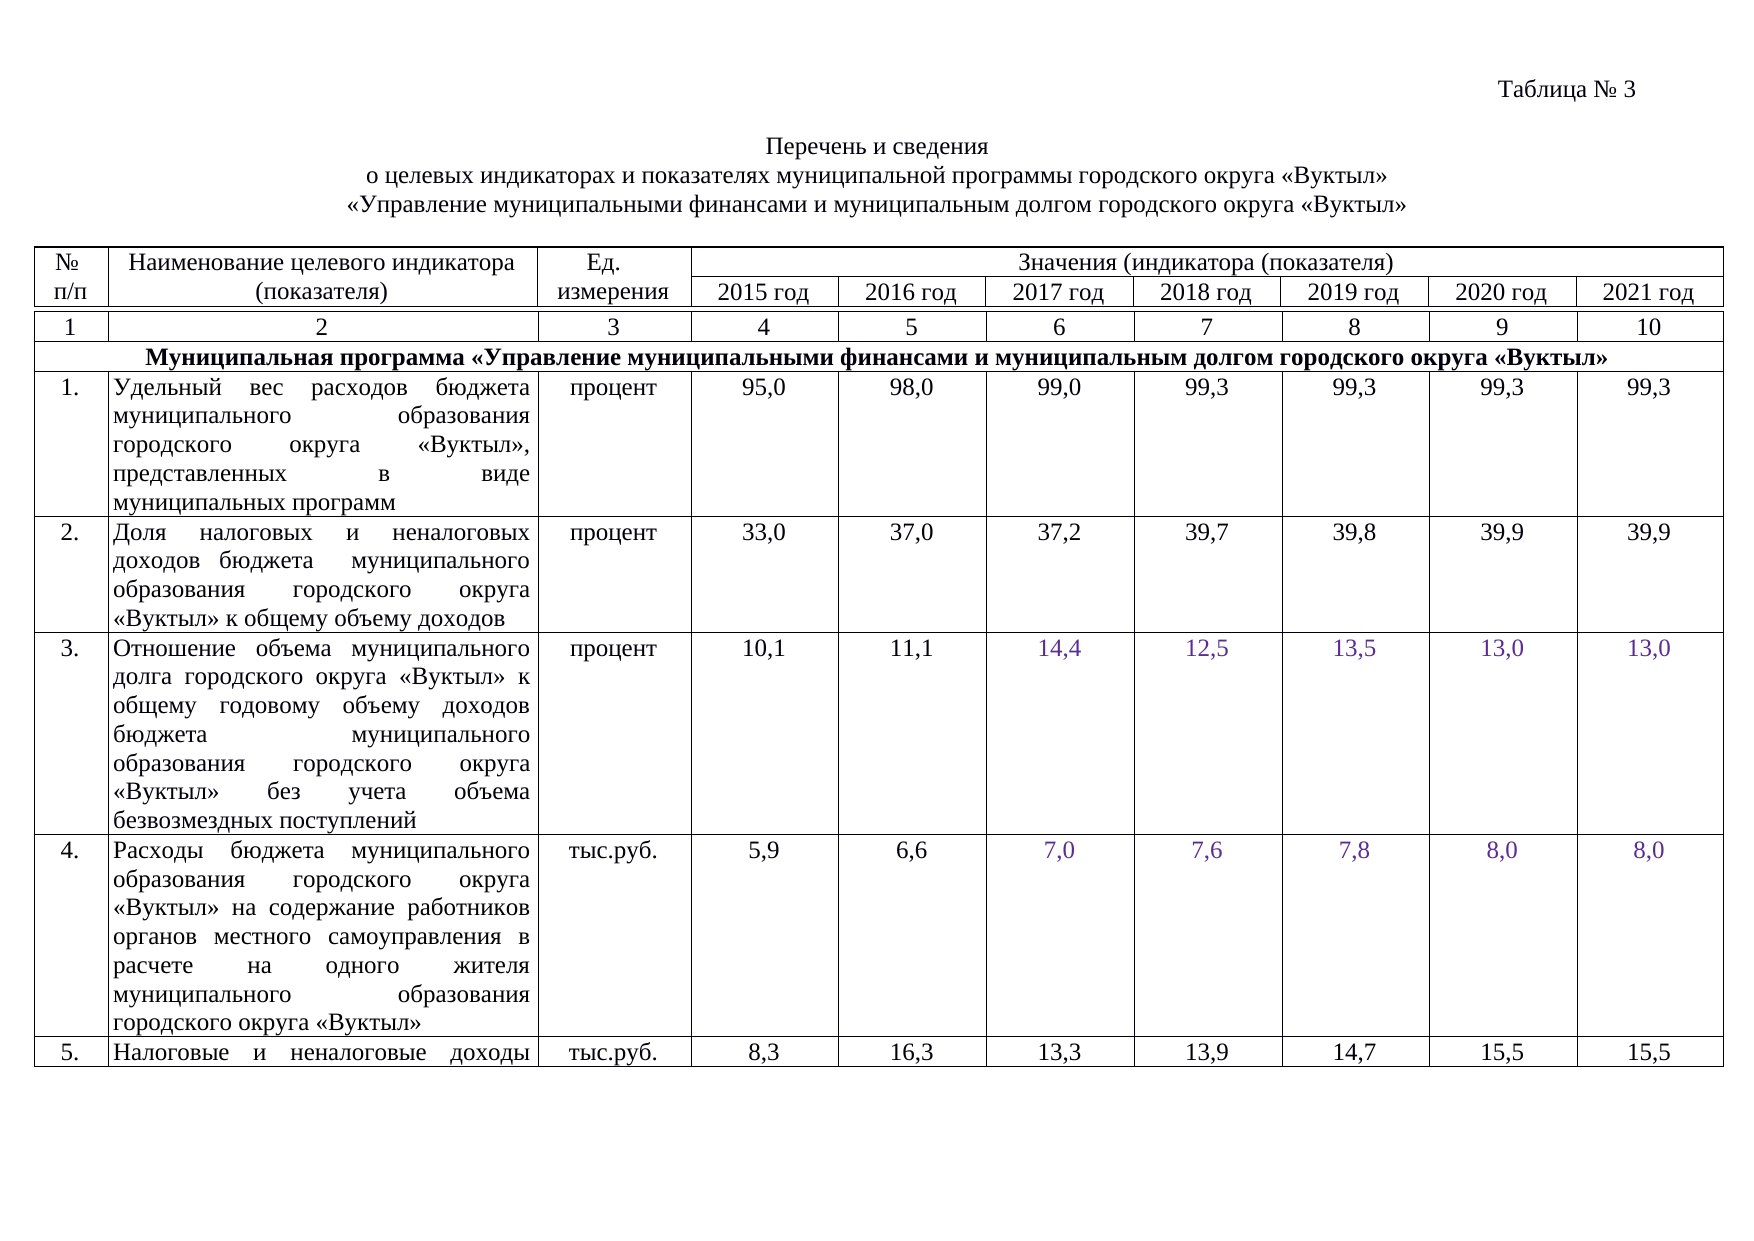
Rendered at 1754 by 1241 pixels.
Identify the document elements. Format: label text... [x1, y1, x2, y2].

table_cell 2021 год [1577, 277, 1723, 306]
table_cell 6,6 [839, 835, 986, 1036]
table_cell 1. [35, 372, 108, 516]
table_cell тыс.руб. [539, 835, 691, 1036]
table_cell 98,0 [839, 372, 986, 516]
table_header 2 [109, 312, 538, 341]
table_cell 16,3 [839, 1037, 986, 1066]
table_cell 2015 год [692, 277, 838, 306]
table_cell 14,4 [987, 633, 1134, 834]
table_header 4 [692, 312, 838, 341]
text «Управление муниципальными финансами и муниципальным долгом городского округа «Вуктыл» [118, 189, 1636, 218]
table_header 3 [539, 312, 691, 341]
table_cell 7,0 [987, 835, 1134, 1036]
table_cell 2019 год [1281, 277, 1428, 306]
table_cell Доля налоговых и неналоговых доходов бюджета муниципального образования городского округа «Вуктыл» к общему объему доходов [109, 517, 538, 632]
table_header 10 [1578, 312, 1723, 341]
table_cell 13,9 [1135, 1037, 1282, 1066]
table_cell 7,8 [1283, 835, 1429, 1036]
table_cell 3. [35, 633, 108, 834]
table_cell 2020 год [1429, 277, 1576, 306]
table_cell 39,9 [1578, 517, 1723, 632]
table_cell 4. [35, 835, 108, 1036]
table_cell 13,3 [987, 1037, 1134, 1066]
table_cell 15,5 [1430, 1037, 1577, 1066]
table_cell 99,0 [987, 372, 1134, 516]
table_header № п/п [35, 248, 108, 306]
table_cell процент [539, 372, 691, 516]
table_header Значения (индикатора (показателя) [692, 248, 1723, 276]
table_cell 37,0 [839, 517, 986, 632]
table_cell Расходы бюджета муниципального образования городского округа «Вуктыл» на содержание работников органов местного самоуправления в расчете на одного жителя муниципального образования городского округа «Вуктыл» [109, 835, 538, 1036]
table_cell 8,3 [692, 1037, 838, 1066]
table_header 9 [1430, 312, 1577, 341]
table_cell Удельный вес расходов бюджета муниципального образования городского округа «Вуктыл», представленных в виде муниципальных программ [109, 372, 538, 516]
table_cell 33,0 [692, 517, 838, 632]
table_cell 37,2 [987, 517, 1134, 632]
table_header 1 [35, 312, 108, 341]
table_cell 12,5 [1135, 633, 1282, 834]
table_cell 39,7 [1135, 517, 1282, 632]
table_cell 99,3 [1283, 372, 1429, 516]
table_cell 2018 год [1134, 277, 1280, 306]
text Перечень и сведения [118, 131, 1636, 160]
table_cell 8,0 [1430, 835, 1577, 1036]
table_header 6 [987, 312, 1134, 341]
table_cell 99,3 [1430, 372, 1577, 516]
table_cell 14,7 [1283, 1037, 1429, 1066]
table_header 8 [1283, 312, 1429, 341]
subtitle Таблица № 3 [118, 74, 1636, 103]
table_cell процент [539, 517, 691, 632]
table_cell 2017 год [986, 277, 1133, 306]
text о целевых индикаторах и показателях муниципальной программы городского округа «Вуктыл» [118, 160, 1636, 189]
table_cell 2016 год [839, 277, 985, 306]
table_cell 15,5 [1578, 1037, 1723, 1066]
table_cell 8,0 [1578, 835, 1723, 1036]
table_cell процент [539, 633, 691, 834]
table_cell Муниципальная программа «Управление муниципальными финансами и муниципальным долгом городского округа «Вуктыл» [35, 342, 1723, 371]
table_cell Отношение объема муниципального долга городского округа «Вуктыл» к общему годовому объему доходов бюджета муниципального образования городского округа «Вуктыл» без учета объема безвозмездных поступлений [109, 633, 538, 834]
table_cell Налоговые и неналоговые доходы [109, 1037, 538, 1066]
table_cell 13,0 [1578, 633, 1723, 834]
table_cell 95,0 [692, 372, 838, 516]
table_cell тыс.руб. [539, 1037, 691, 1066]
table_header Наименование целевого индикатора (показателя) [109, 248, 537, 306]
table_cell 39,8 [1283, 517, 1429, 632]
table_cell 10,1 [692, 633, 838, 834]
table_header 5 [839, 312, 986, 341]
table_header 7 [1135, 312, 1282, 341]
table_cell 7,6 [1135, 835, 1282, 1036]
table_cell 13,5 [1283, 633, 1429, 834]
table_cell 5. [35, 1037, 108, 1066]
table_cell 11,1 [839, 633, 986, 834]
table_cell 5,9 [692, 835, 838, 1036]
table_cell 99,3 [1578, 372, 1723, 516]
table_cell 99,3 [1135, 372, 1282, 516]
table_cell 13,0 [1430, 633, 1577, 834]
table_header Ед. измерения [538, 248, 691, 306]
table_cell 39,9 [1430, 517, 1577, 632]
table_cell 2. [35, 517, 108, 632]
